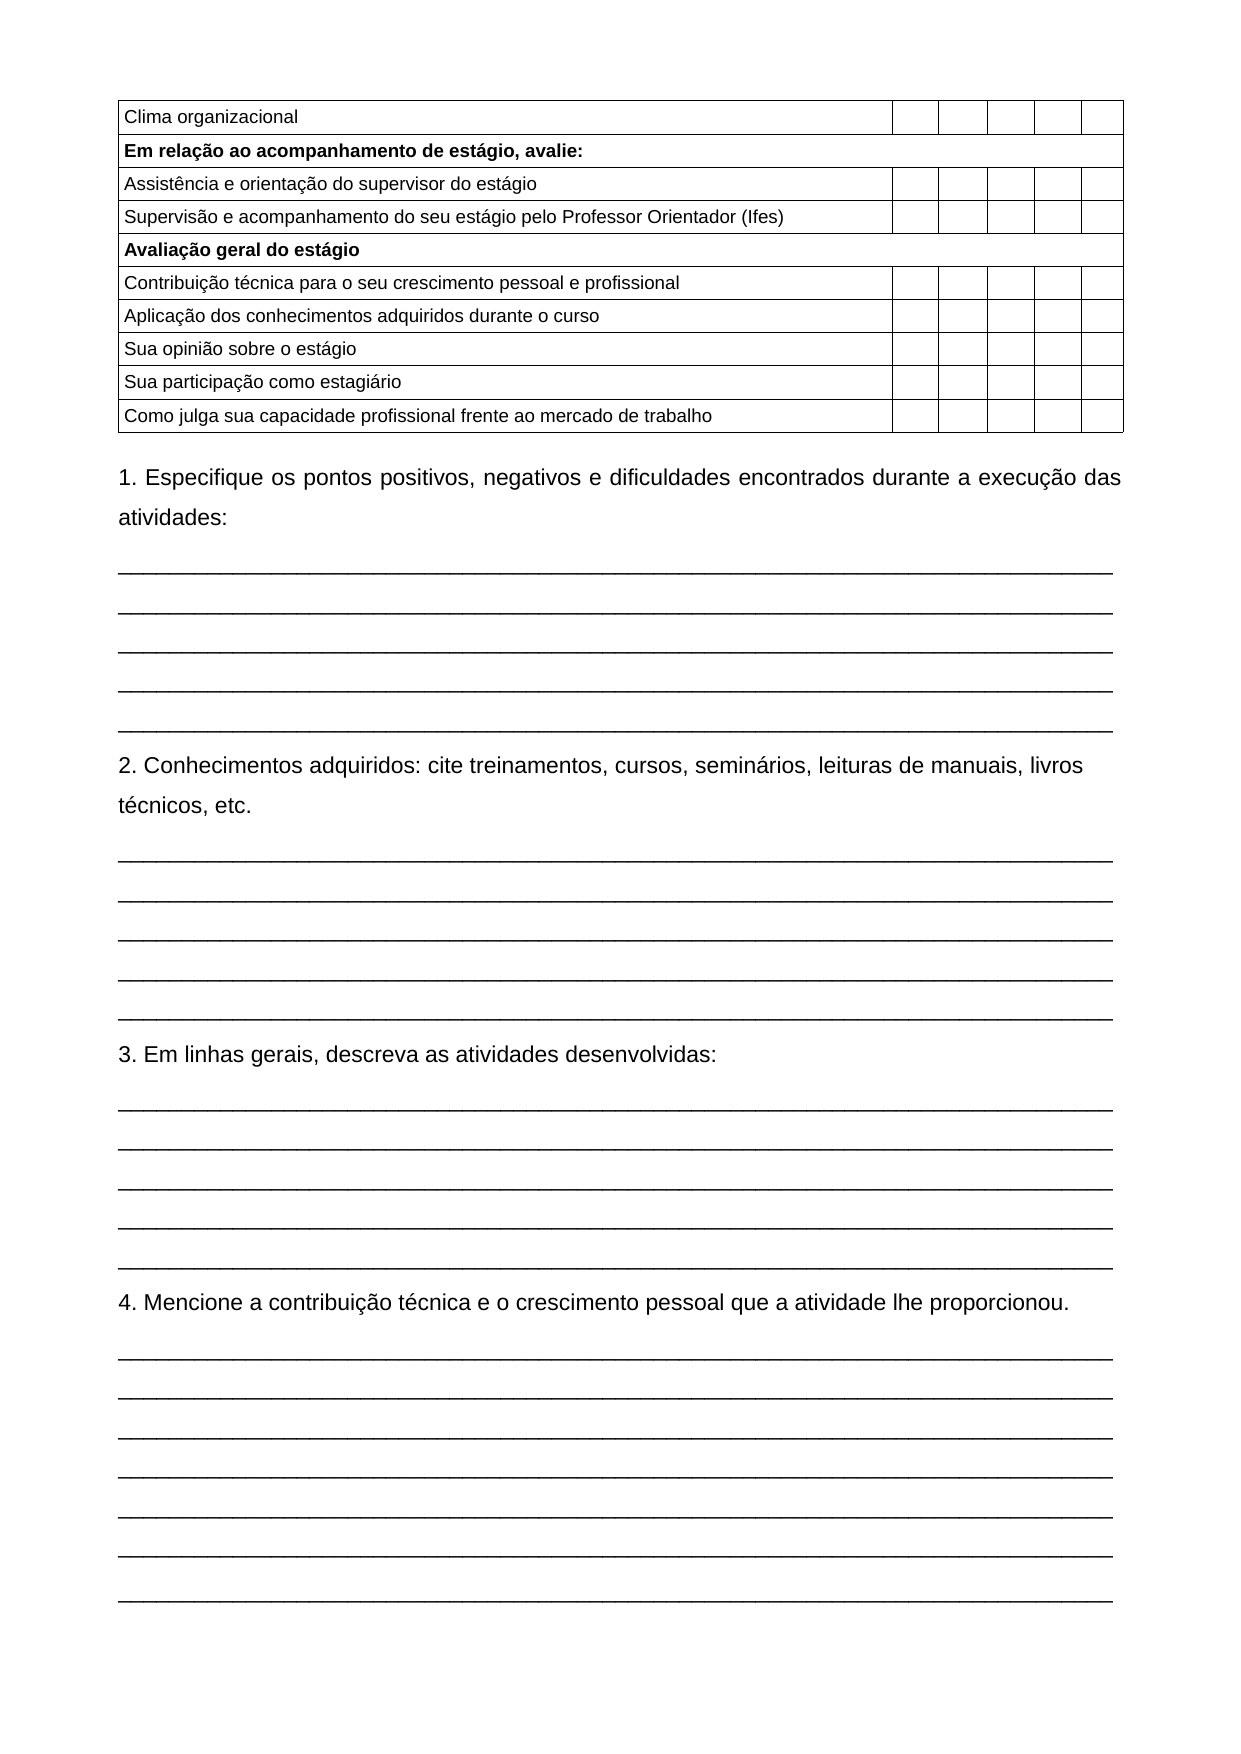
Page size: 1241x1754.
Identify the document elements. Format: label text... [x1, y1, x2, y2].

table_cell [893, 300, 938, 332]
table_cell [988, 267, 1034, 299]
table_cell [988, 168, 1034, 200]
table_cell [1035, 366, 1081, 398]
table_cell [939, 201, 987, 233]
table_cell [988, 400, 1034, 432]
table_cell [1035, 201, 1081, 233]
table_cell [1082, 333, 1123, 365]
table_cell [1035, 333, 1081, 365]
table_cell [1035, 267, 1081, 299]
text ______________________________________________________________________________________________________________________________________________________________________________________________________________________________________________________________________________________________________________________________________________________________________________________________________ [118, 549, 1122, 733]
table_cell [893, 267, 938, 299]
text 4. Mencione a contribuição técnica e o crescimento pessoal que a atividade lhe proporcionou. [118, 1289, 1122, 1316]
table_cell [988, 201, 1034, 233]
table_cell [1082, 366, 1123, 398]
table_cell [939, 101, 987, 133]
table_cell [1082, 101, 1123, 133]
table_cell [1035, 400, 1081, 432]
table_cell Supervisão e acompanhamento do seu estágio pelo Professor Orientador (Ifes) [119, 201, 892, 233]
table_cell [893, 366, 938, 398]
table_cell Assistência e orientação do supervisor do estágio [119, 168, 892, 200]
table_cell [939, 168, 987, 200]
table_cell [939, 267, 987, 299]
table_cell [893, 168, 938, 200]
table_cell [893, 400, 938, 432]
table_cell [939, 333, 987, 365]
table_cell Sua opinião sobre o estágio [119, 333, 892, 365]
table_cell [1035, 300, 1081, 332]
table_cell [893, 101, 938, 133]
table_cell [988, 300, 1034, 332]
table_cell Em relação ao acompanhamento de estágio, avalie: [119, 135, 1123, 167]
table_cell [893, 201, 938, 233]
text ______________________________________________________________________________________________________________________________________________________________________________________________________________________________________________________________________________________________________________________________________________________________________________________________________ [118, 837, 1122, 1021]
text ______________________________________________________________________________________________________________________________________________________________________________________________________________________________________________________________________________________________________________________________________________________________________________________________________ [118, 1086, 1122, 1270]
table_cell [939, 400, 987, 432]
table_cell Sua participação como estagiário [119, 366, 892, 398]
table_cell [1035, 168, 1081, 200]
table_cell [988, 101, 1034, 133]
table_cell Contribuição técnica para o seu crescimento pessoal e profissional [119, 267, 892, 299]
text 2. Conhecimentos adquiridos: cite treinamentos, cursos, seminários, leituras de manuais, livros técnicos, etc. [118, 752, 1122, 818]
table_cell Clima organizacional [119, 101, 892, 133]
table_cell [1082, 400, 1123, 432]
table_cell Aplicação dos conhecimentos adquiridos durante o curso [119, 300, 892, 332]
table_cell Como julga sua capacidade profissional frente ao mercado de trabalho [119, 400, 892, 432]
table_cell [939, 300, 987, 332]
text ____________________________________________________________________________________________________________________________________________________________________________________________________________________________________________________________________________________________________________________________________________________________________________________________________________________________________________________________________________________ [118, 1335, 1122, 1558]
table_cell [1082, 300, 1123, 332]
table_cell [1082, 267, 1123, 299]
table_cell [988, 366, 1034, 398]
text ______________________________________________________________________________ [118, 1577, 1122, 1604]
text 1. Especifique os pontos positivos, negativos e dificuldades encontrados durante a execução das atividades: [118, 464, 1122, 530]
table_cell [988, 333, 1034, 365]
table_cell [893, 333, 938, 365]
text 3. Em linhas gerais, descreva as atividades desenvolvidas: [118, 1041, 1122, 1067]
table_cell [1035, 101, 1081, 133]
table_cell Avaliação geral do estágio [119, 234, 1123, 266]
table_cell [1082, 201, 1123, 233]
table_cell [1082, 168, 1123, 200]
table_cell [939, 366, 987, 398]
